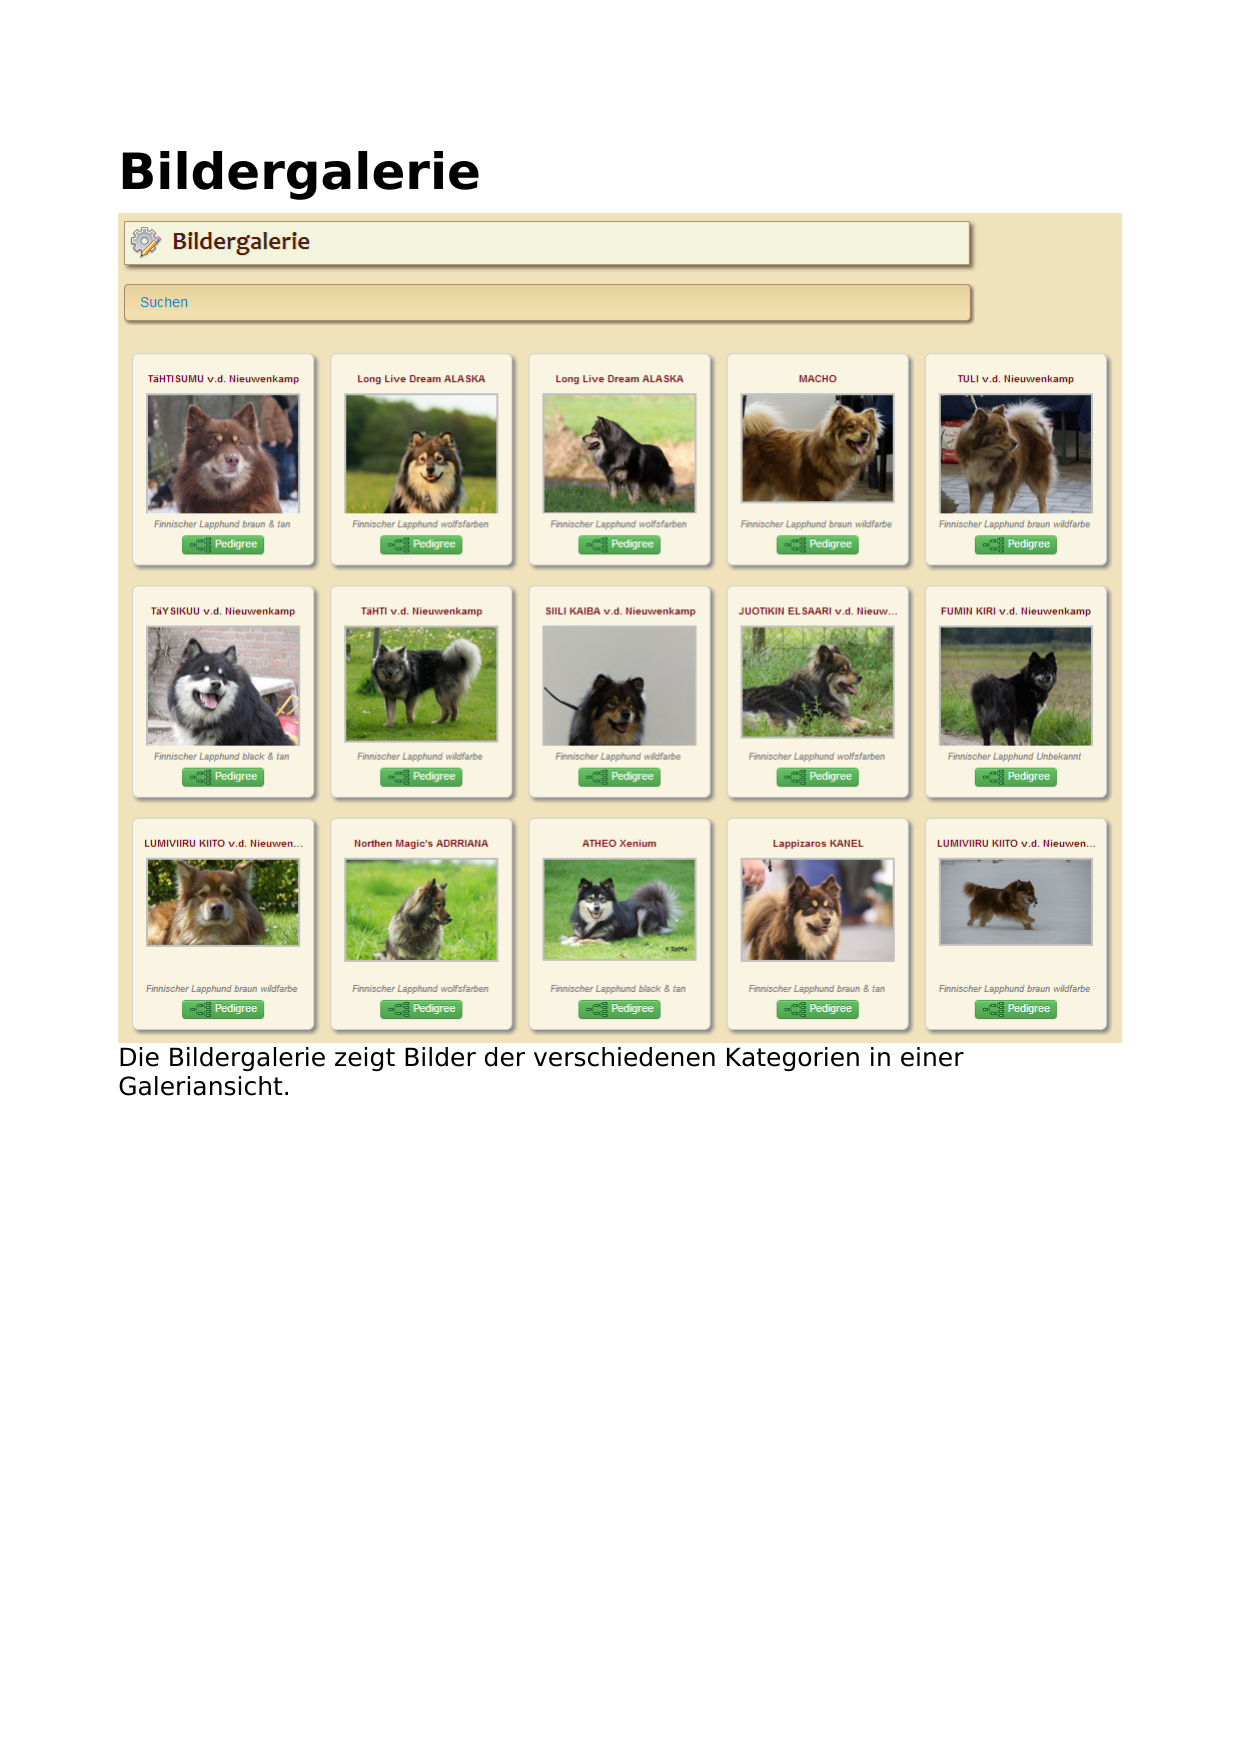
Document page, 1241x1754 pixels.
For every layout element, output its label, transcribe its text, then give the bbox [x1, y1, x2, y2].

picture [118, 213, 1123, 1043]
subtitle Bildergalerie [118, 143, 1122, 201]
text Die Bildergalerie zeigt Bilder der verschiedenen Kategorien in einer Galeriansicht. [118, 1043, 1122, 1101]
